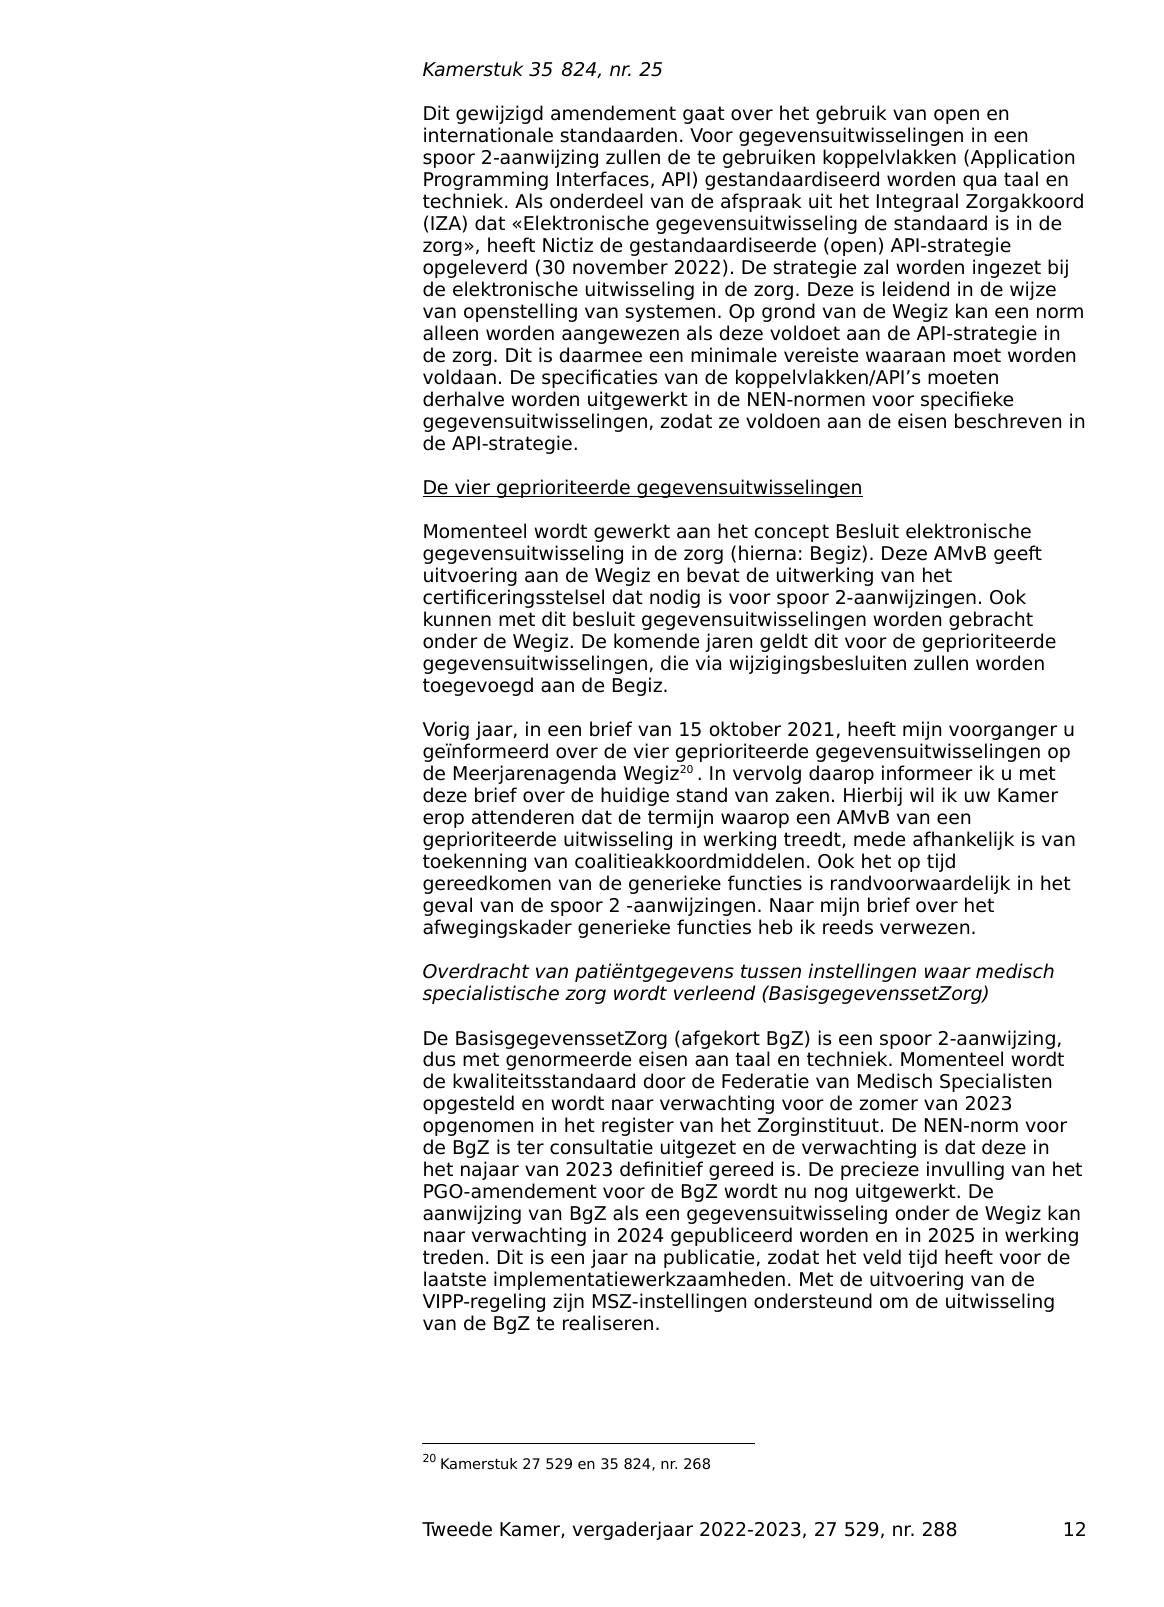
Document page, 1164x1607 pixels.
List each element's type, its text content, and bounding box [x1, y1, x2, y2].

subtitle Kamerstuk 35 824, nr. 25 [422, 59, 1087, 81]
subtitle Overdracht van patiëntgegevens tussen instellingen waar medisch specialistische zorg wordt verleend (BasisgegevenssetZorg) [422, 961, 1087, 1005]
text De BasisgegevenssetZorg (afgekort BgZ) is een spoor 2-aanwijzing, dus met genormeerde eisen aan taal en techniek. Momenteel wordt de kwaliteitsstandaard door de Federatie van Medisch Specialisten opgesteld en wordt naar verwachting voor de zomer van 2023 opgenomen in het register van het Zorginstituut. De NEN-norm voor de BgZ is ter consultatie uitgezet en de verwachting is dat deze in het najaar van 2023 definitief gereed is. De precieze invulling van het PGO-amendement voor de BgZ wordt nu nog uitgewerkt. De aanwijzing van BgZ als een gegevensuitwisseling onder de Wegiz kan naar verwachting in 2024 gepubliceerd worden en in 2025 in werking treden. Dit is een jaar na publicatie, zodat het veld tijd heeft voor de laatste implementatiewerkzaamheden. Met de uitvoering van de VIPP-regeling zijn MSZ-instellingen ondersteund om de uitwisseling van de BgZ te realiseren. [422, 1027, 1087, 1335]
text Kamerstuk 27 529 en 35 824, nr. 268 [422, 1452, 1087, 1474]
text Vorig jaar, in een brief van 15 oktober 2021, heeft mijn voorganger u geïnformeerd over de vier geprioriteerde gegevensuitwisselingen op de Meerjarenagenda Wegiz. In vervolg daarop informeer ik u met deze brief over de huidige stand van zaken. Hierbij wil ik uw Kamer erop attenderen dat de termijn waarop een AMvB van een geprioriteerde uitwisseling in werking treedt, mede afhankelijk is van toekenning van coalitieakkoordmiddelen. Ook het op tijd gereedkomen van de generieke functies is randvoorwaardelijk in het geval van de spoor 2 -aanwijzingen. Naar mijn brief over het afwegingskader generieke functies heb ik reeds verwezen. [422, 719, 1087, 939]
text Momenteel wordt gewerkt aan het concept Besluit elektronische gegevensuitwisseling in de zorg (hierna: Begiz). Deze AMvB geeft uitvoering aan de Wegiz en bevat de uitwerking van het certificeringsstelsel dat nodig is voor spoor 2-aanwijzingen. Ook kunnen met dit besluit gegevensuitwisselingen worden gebracht onder de Wegiz. De komende jaren geldt dit voor de geprioriteerde gegevensuitwisselingen, die via wijzigingsbesluiten zullen worden toegevoegd aan de Begiz. [422, 521, 1087, 697]
text Dit gewijzigd amendement gaat over het gebruik van open en internationale standaarden. Voor gegevensuitwisselingen in een spoor 2-aanwijzing zullen de te gebruiken koppelvlakken (Application Programming Interfaces, API) gestandaardiseerd worden qua taal en techniek. Als onderdeel van de afspraak uit het Integraal Zorgakkoord (IZA) dat «Elektronische gegevensuitwisseling de standaard is in de zorg», heeft Nictiz de gestandaardiseerde (open) API-strategie opgeleverd (30 november 2022). De strategie zal worden ingezet bij de elektronische uitwisseling in de zorg. Deze is leidend in de wijze van openstelling van systemen. Op grond van de Wegiz kan een norm alleen worden aangewezen als deze voldoet aan de API-strategie in de zorg. Dit is daarmee een minimale vereiste waaraan moet worden voldaan. De specificaties van de koppelvlakken/API’s moeten derhalve worden uitgewerkt in de NEN-normen voor specifieke gegevensuitwisselingen, zodat ze voldoen aan de eisen beschreven in de API-strategie. [422, 103, 1087, 455]
subtitle De vier geprioriteerde gegevensuitwisselingen [422, 477, 1087, 499]
